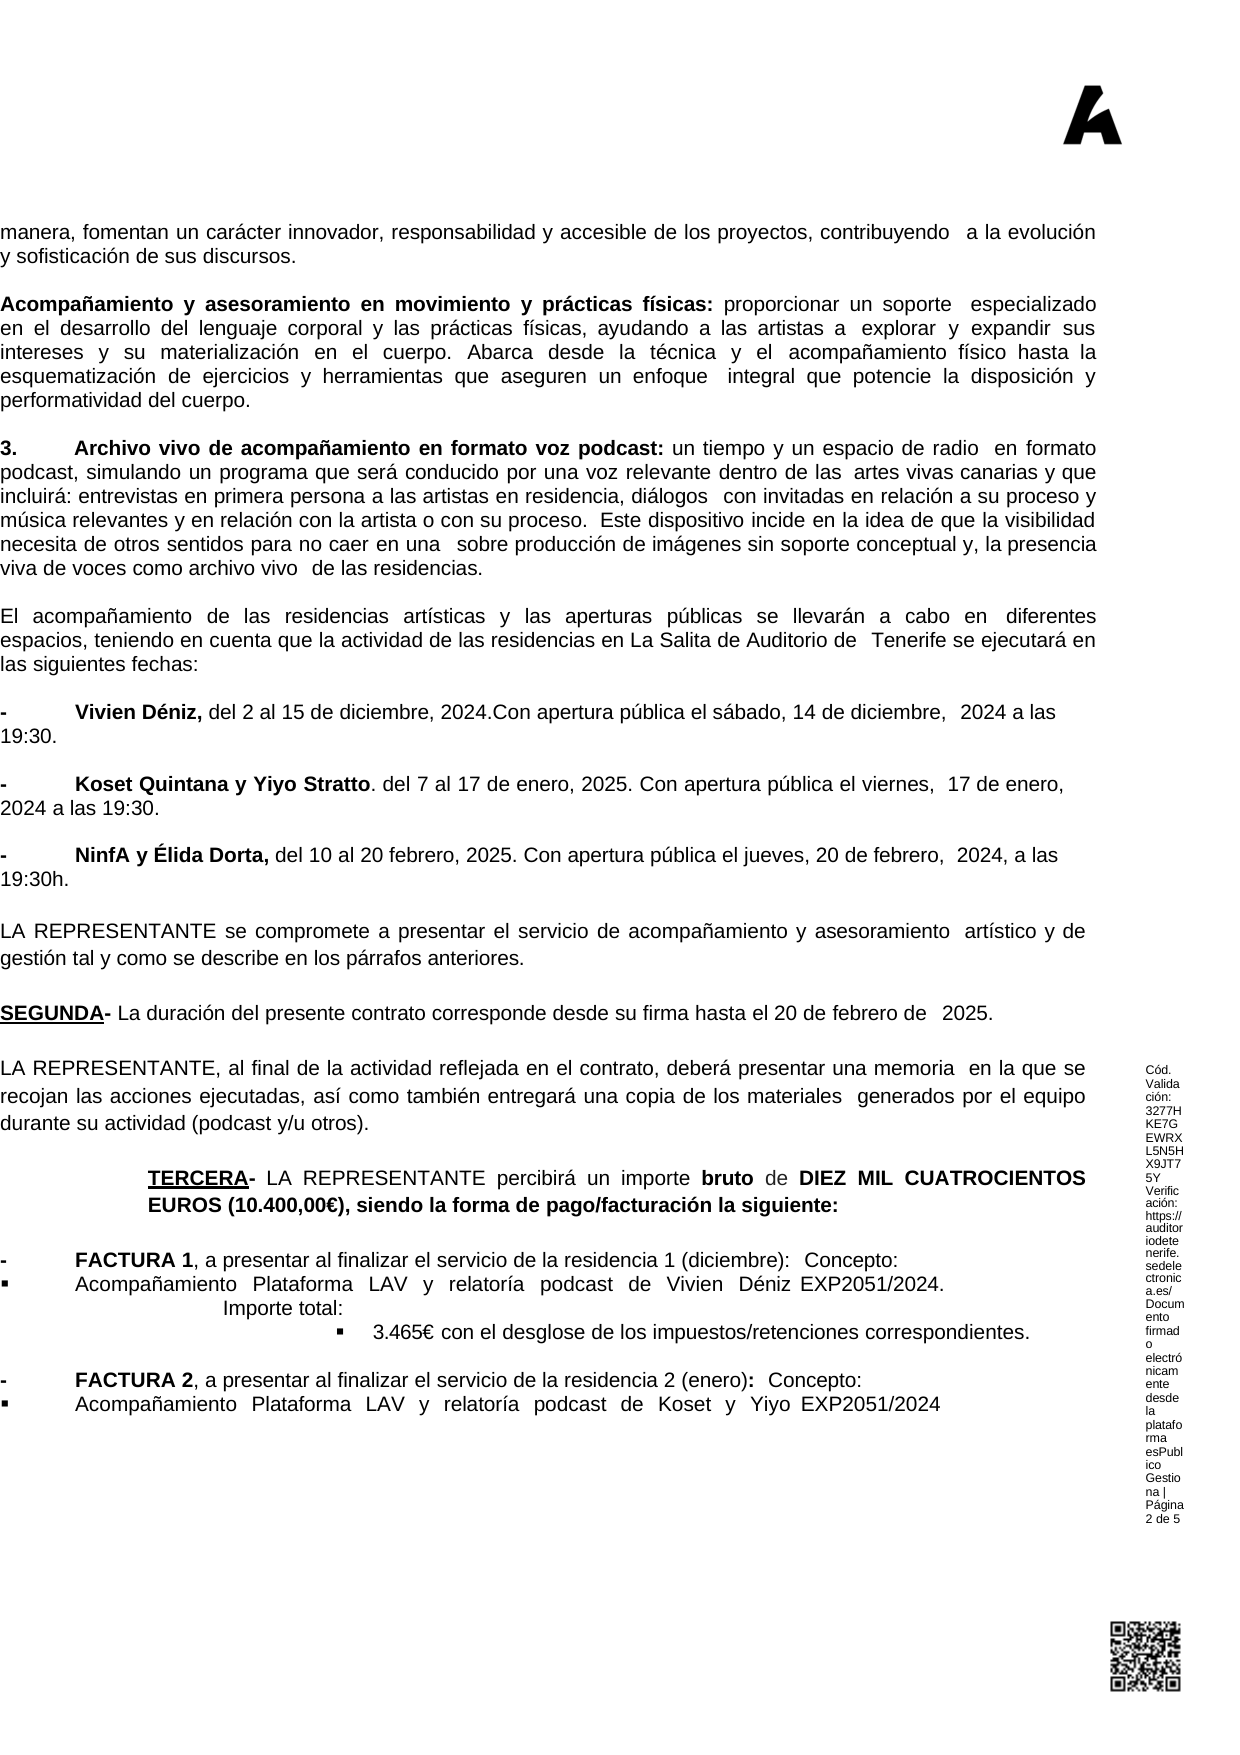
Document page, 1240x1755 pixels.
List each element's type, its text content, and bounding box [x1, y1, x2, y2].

text Acompañamiento y asesoramiento en movimiento y prácticas físicas: proporcionar un soporte especializado en el desarrollo del lenguaje corporal y las prácticas físicas, ayudando a las artistas a explorar y expandir sus intereses y su materialización en el cuerpo. Abarca desde la técnica y el acompañamiento físico hasta la esquematización de ejercicios y herramientas que aseguren un enfoque integral que potencie la disposición y performatividad del cuerpo. [0, 292, 1097, 412]
list 3.465€ con el desglose de los impuestos/retenciones correspondientes. [335, 1320, 1143, 1344]
list Koset Quintana y Yiyo Stratto. del 7 al 17 de enero, 2025. Con apertura pública el viernes, 17 de enero, 2024 a las 19:30. [0, 771, 1093, 819]
text manera, fomentan un carácter innovador, responsabilidad y accesible de los proyectos, contribuyendo a la evolución y sofisticación de sus discursos. [0, 220, 1096, 268]
list FACTURA 1, a presentar al finalizar el servicio de la residencia 1 (diciembre): Concepto: [0, 1248, 941, 1272]
list FACTURA 2, a presentar al finalizar el servicio de la residencia 2 (enero): Concepto: [0, 1368, 905, 1392]
text TERCERA- LA REPRESENTANTE percibirá un importe bruto de DIEZ MIL CUATROCIENTOS EUROS (10.400,00€), siendo la forma de pago/facturación la siguiente: [148, 1166, 1086, 1217]
list Vivien Déniz, del 2 al 15 de diciembre, 2024.Con apertura pública el sábado, 14 de diciembre, 2024 a las 19:30. [0, 699, 1093, 747]
text Cód. Validación: 3277HKE7GEWRXL5N5HX9JT75Y [1145, 1064, 1185, 1185]
list Acompañamiento Plataforma LAV y relatoría podcast de Koset y Yiyo EXP2051/2024 [0, 1392, 1093, 1416]
text [1185, 1296, 1239, 1320]
text [1143, 1064, 1185, 1587]
text LA REPRESENTANTE, al final de la actividad reflejada en el contrato, deberá presentar una memoria en la que se recojan las acciones ejecutadas, así como también entregará una copia de los materiales generados por el equipo durante su actividad (podcast y/u otros). [0, 1056, 1086, 1135]
list Acompañamiento Plataforma LAV y relatoría podcast de Vivien Déniz EXP2051/2024. [0, 1272, 1093, 1296]
list NinfA y Élida Dorta, del 10 al 20 febrero, 2025. Con apertura pública el jueves, 20 de febrero, 2024, a las 19:30h. [0, 843, 1093, 891]
list Archivo vivo de acompañamiento en formato voz podcast: un tiempo y un espacio de radio en formato podcast, simulando un programa que será conducido por una voz relevante dentro de las artes vivas canarias y que incluirá: entrevistas en primera persona a las artistas en residencia, diálogos con invitadas en relación a su proceso y música relevantes y en relación con la artista o con su proceso. Este dispositivo incide en la idea de que la visibilidad necesita de otros sentidos para no caer en una sobre producción de imágenes sin soporte conceptual y, la presencia viva de voces como archivo vivo de las residencias. [0, 436, 1097, 580]
text LA REPRESENTANTE se compromete a presentar el servicio de acompañamiento y asesoramiento artístico y de gestión tal y como se describe en los párrafos anteriores. [0, 918, 1086, 970]
text Verificación: https://auditoriodetenerife.sedelectronica.es/ [1145, 1185, 1185, 1297]
text El acompañamiento de las residencias artísticas y las aperturas públicas se llevarán a cabo en diferentes espacios, teniendo en cuenta que la actividad de las residencias en La Salita de Auditorio de Tenerife se ejecutará en las siguientes fechas: [0, 604, 1097, 676]
text SEGUNDA- La duración del presente contrato corresponde desde su firma hasta el 20 de febrero de 2025. [0, 1001, 1086, 1025]
text Documento firmado electrónicamente desde la plataforma esPublico Gestiona | Página 2 de 5 [1145, 1297, 1185, 1526]
text Importe total: [223, 1296, 1143, 1320]
